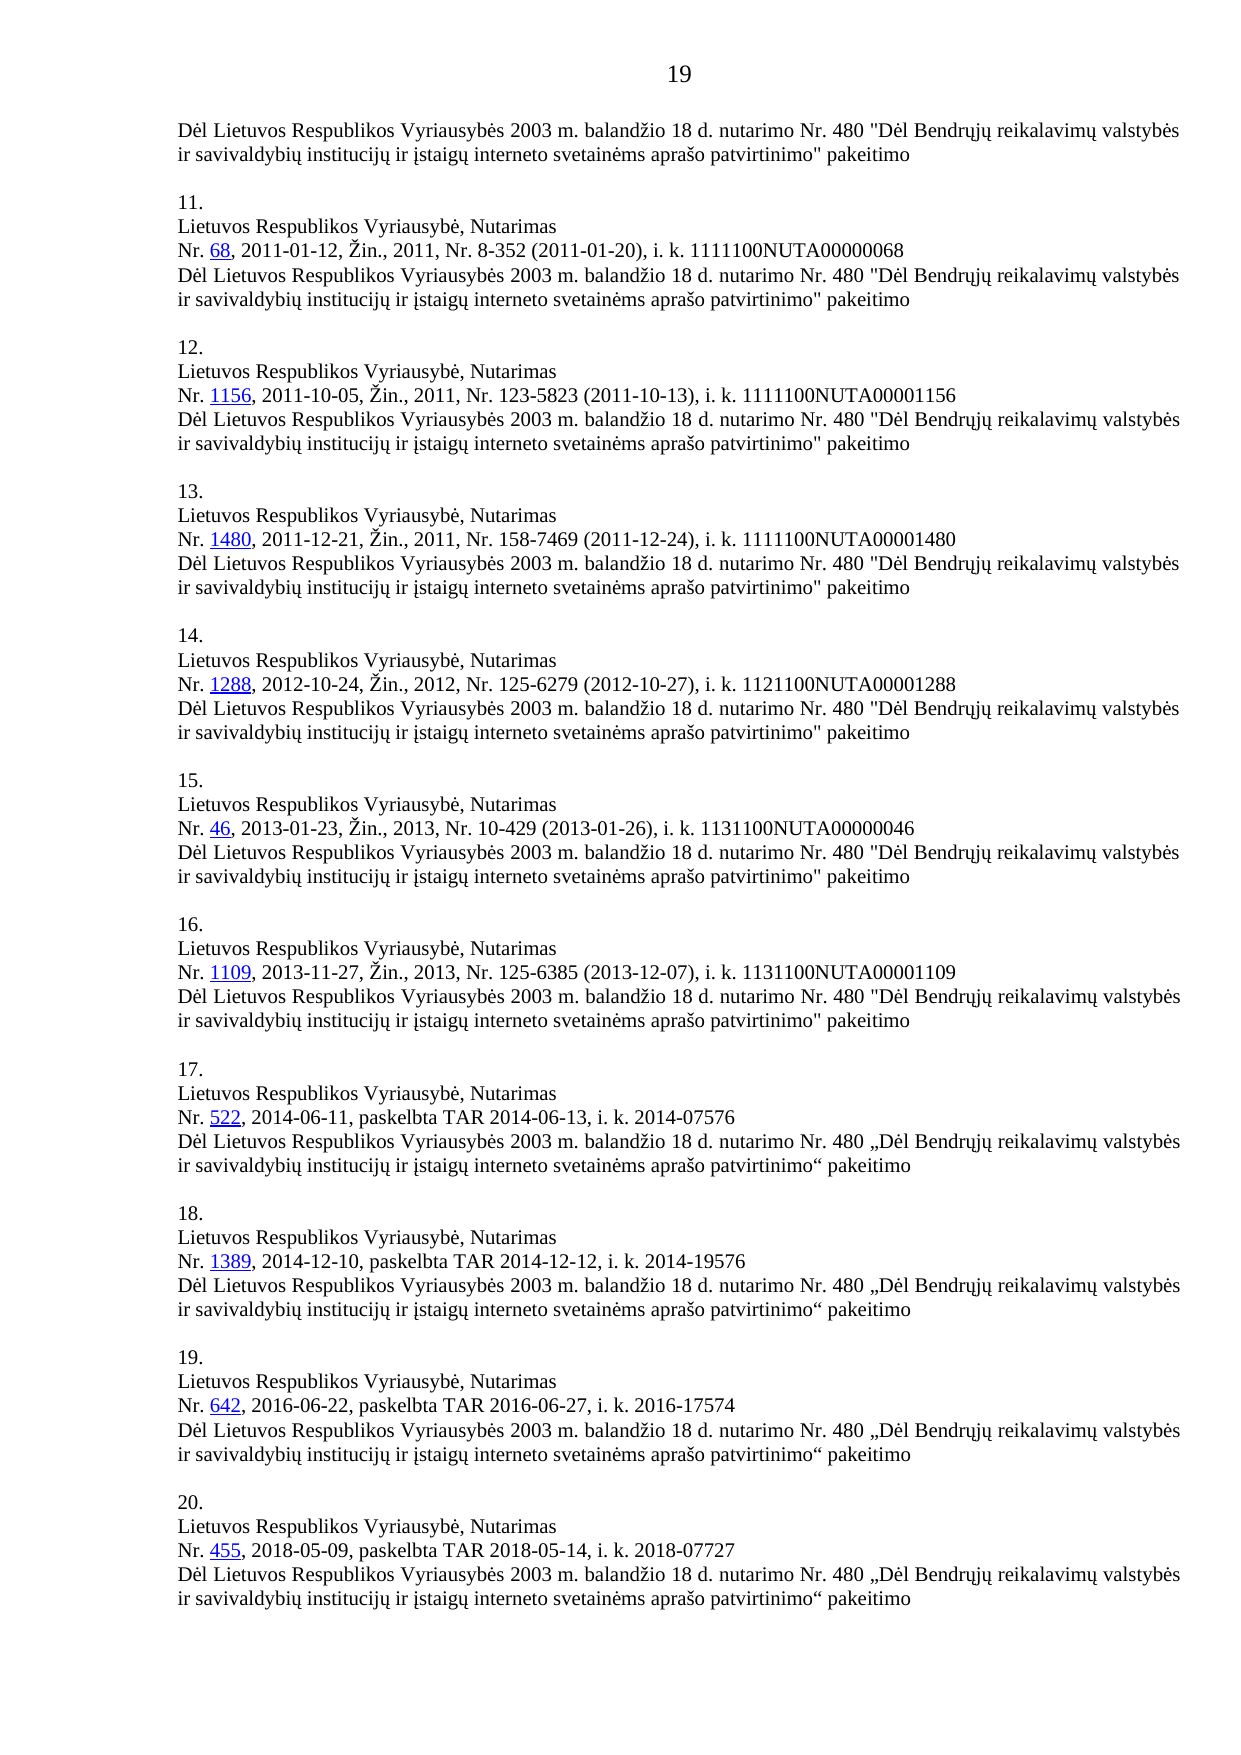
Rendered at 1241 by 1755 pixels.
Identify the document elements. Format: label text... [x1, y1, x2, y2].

text 20. [177, 1490, 1181, 1514]
text Dėl Lietuvos Respublikos Vyriausybės 2003 m. balandžio 18 d. nutarimo Nr. 480 „Dėl Bendrųjų reikalavimų valstybės ir savivaldybių institucijų ir įstaigų interneto svetainėms aprašo patvirtinimo“ pakeitimo [177, 1562, 1181, 1610]
text Dėl Lietuvos Respublikos Vyriausybės 2003 m. balandžio 18 d. nutarimo Nr. 480 "Dėl Bendrųjų reikalavimų valstybės ir savivaldybių institucijų ir įstaigų interneto svetainėms aprašo patvirtinimo" pakeitimo [177, 407, 1181, 455]
text Lietuvos Respublikos Vyriausybė, Nutarimas [177, 1225, 1181, 1249]
text Lietuvos Respublikos Vyriausybė, Nutarimas [177, 1081, 1181, 1105]
text Dėl Lietuvos Respublikos Vyriausybės 2003 m. balandžio 18 d. nutarimo Nr. 480 "Dėl Bendrųjų reikalavimų valstybės ir savivaldybių institucijų ir įstaigų interneto svetainėms aprašo patvirtinimo" pakeitimo [177, 840, 1181, 888]
text 13. [177, 479, 1181, 503]
text Dėl Lietuvos Respublikos Vyriausybės 2003 m. balandžio 18 d. nutarimo Nr. 480 "Dėl Bendrųjų reikalavimų valstybės ir savivaldybių institucijų ir įstaigų interneto svetainėms aprašo patvirtinimo" pakeitimo [177, 118, 1181, 166]
text Lietuvos Respublikos Vyriausybė, Nutarimas [177, 214, 1181, 238]
text 11. [177, 190, 1181, 214]
text Dėl Lietuvos Respublikos Vyriausybės 2003 m. balandžio 18 d. nutarimo Nr. 480 „Dėl Bendrųjų reikalavimų valstybės ir savivaldybių institucijų ir įstaigų interneto svetainėms aprašo patvirtinimo“ pakeitimo [177, 1417, 1181, 1466]
text Nr. 46, 2013-01-23, Žin., 2013, Nr. 10-429 (2013-01-26), i. k. 1131100NUTA00000046 [177, 816, 1181, 840]
text 15. [177, 768, 1181, 792]
text Nr. 455, 2018-05-09, paskelbta TAR 2018-05-14, i. k. 2018-07727 [177, 1538, 1181, 1562]
text Lietuvos Respublikos Vyriausybė, Nutarimas [177, 792, 1181, 816]
text Lietuvos Respublikos Vyriausybė, Nutarimas [177, 936, 1181, 960]
text Dėl Lietuvos Respublikos Vyriausybės 2003 m. balandžio 18 d. nutarimo Nr. 480 "Dėl Bendrųjų reikalavimų valstybės ir savivaldybių institucijų ir įstaigų interneto svetainėms aprašo patvirtinimo" pakeitimo [177, 262, 1181, 311]
text Nr. 1480, 2011-12-21, Žin., 2011, Nr. 158-7469 (2011-12-24), i. k. 1111100NUTA00001480 [177, 527, 1181, 551]
text 17. [177, 1057, 1181, 1081]
text 18. [177, 1201, 1181, 1225]
text Nr. 642, 2016-06-22, paskelbta TAR 2016-06-27, i. k. 2016-17574 [177, 1393, 1181, 1417]
text Nr. 68, 2011-01-12, Žin., 2011, Nr. 8-352 (2011-01-20), i. k. 1111100NUTA00000068 [177, 238, 1181, 262]
text Lietuvos Respublikos Vyriausybė, Nutarimas [177, 1514, 1181, 1538]
text Nr. 1156, 2011-10-05, Žin., 2011, Nr. 123-5823 (2011-10-13), i. k. 1111100NUTA00001156 [177, 383, 1181, 407]
text Dėl Lietuvos Respublikos Vyriausybės 2003 m. balandžio 18 d. nutarimo Nr. 480 "Dėl Bendrųjų reikalavimų valstybės ir savivaldybių institucijų ir įstaigų interneto svetainėms aprašo patvirtinimo" pakeitimo [177, 984, 1181, 1032]
text Nr. 522, 2014-06-11, paskelbta TAR 2014-06-13, i. k. 2014-07576 [177, 1105, 1181, 1129]
text Nr. 1389, 2014-12-10, paskelbta TAR 2014-12-12, i. k. 2014-19576 [177, 1249, 1181, 1273]
text Dėl Lietuvos Respublikos Vyriausybės 2003 m. balandžio 18 d. nutarimo Nr. 480 "Dėl Bendrųjų reikalavimų valstybės ir savivaldybių institucijų ir įstaigų interneto svetainėms aprašo patvirtinimo" pakeitimo [177, 551, 1181, 599]
text 19. [177, 1345, 1181, 1369]
text 16. [177, 912, 1181, 936]
text Dėl Lietuvos Respublikos Vyriausybės 2003 m. balandžio 18 d. nutarimo Nr. 480 „Dėl Bendrųjų reikalavimų valstybės ir savivaldybių institucijų ir įstaigų interneto svetainėms aprašo patvirtinimo“ pakeitimo [177, 1273, 1181, 1321]
text Nr. 1109, 2013-11-27, Žin., 2013, Nr. 125-6385 (2013-12-07), i. k. 1131100NUTA00001109 [177, 960, 1181, 984]
text Lietuvos Respublikos Vyriausybė, Nutarimas [177, 1369, 1181, 1393]
text Dėl Lietuvos Respublikos Vyriausybės 2003 m. balandžio 18 d. nutarimo Nr. 480 "Dėl Bendrųjų reikalavimų valstybės ir savivaldybių institucijų ir įstaigų interneto svetainėms aprašo patvirtinimo" pakeitimo [177, 696, 1181, 744]
text Lietuvos Respublikos Vyriausybė, Nutarimas [177, 647, 1181, 672]
text Dėl Lietuvos Respublikos Vyriausybės 2003 m. balandžio 18 d. nutarimo Nr. 480 „Dėl Bendrųjų reikalavimų valstybės ir savivaldybių institucijų ir įstaigų interneto svetainėms aprašo patvirtinimo“ pakeitimo [177, 1129, 1181, 1177]
text Lietuvos Respublikos Vyriausybė, Nutarimas [177, 503, 1181, 527]
text Lietuvos Respublikos Vyriausybė, Nutarimas [177, 359, 1181, 383]
text Nr. 1288, 2012-10-24, Žin., 2012, Nr. 125-6279 (2012-10-27), i. k. 1121100NUTA00001288 [177, 672, 1181, 696]
text 14. [177, 623, 1181, 647]
text 12. [177, 335, 1181, 359]
